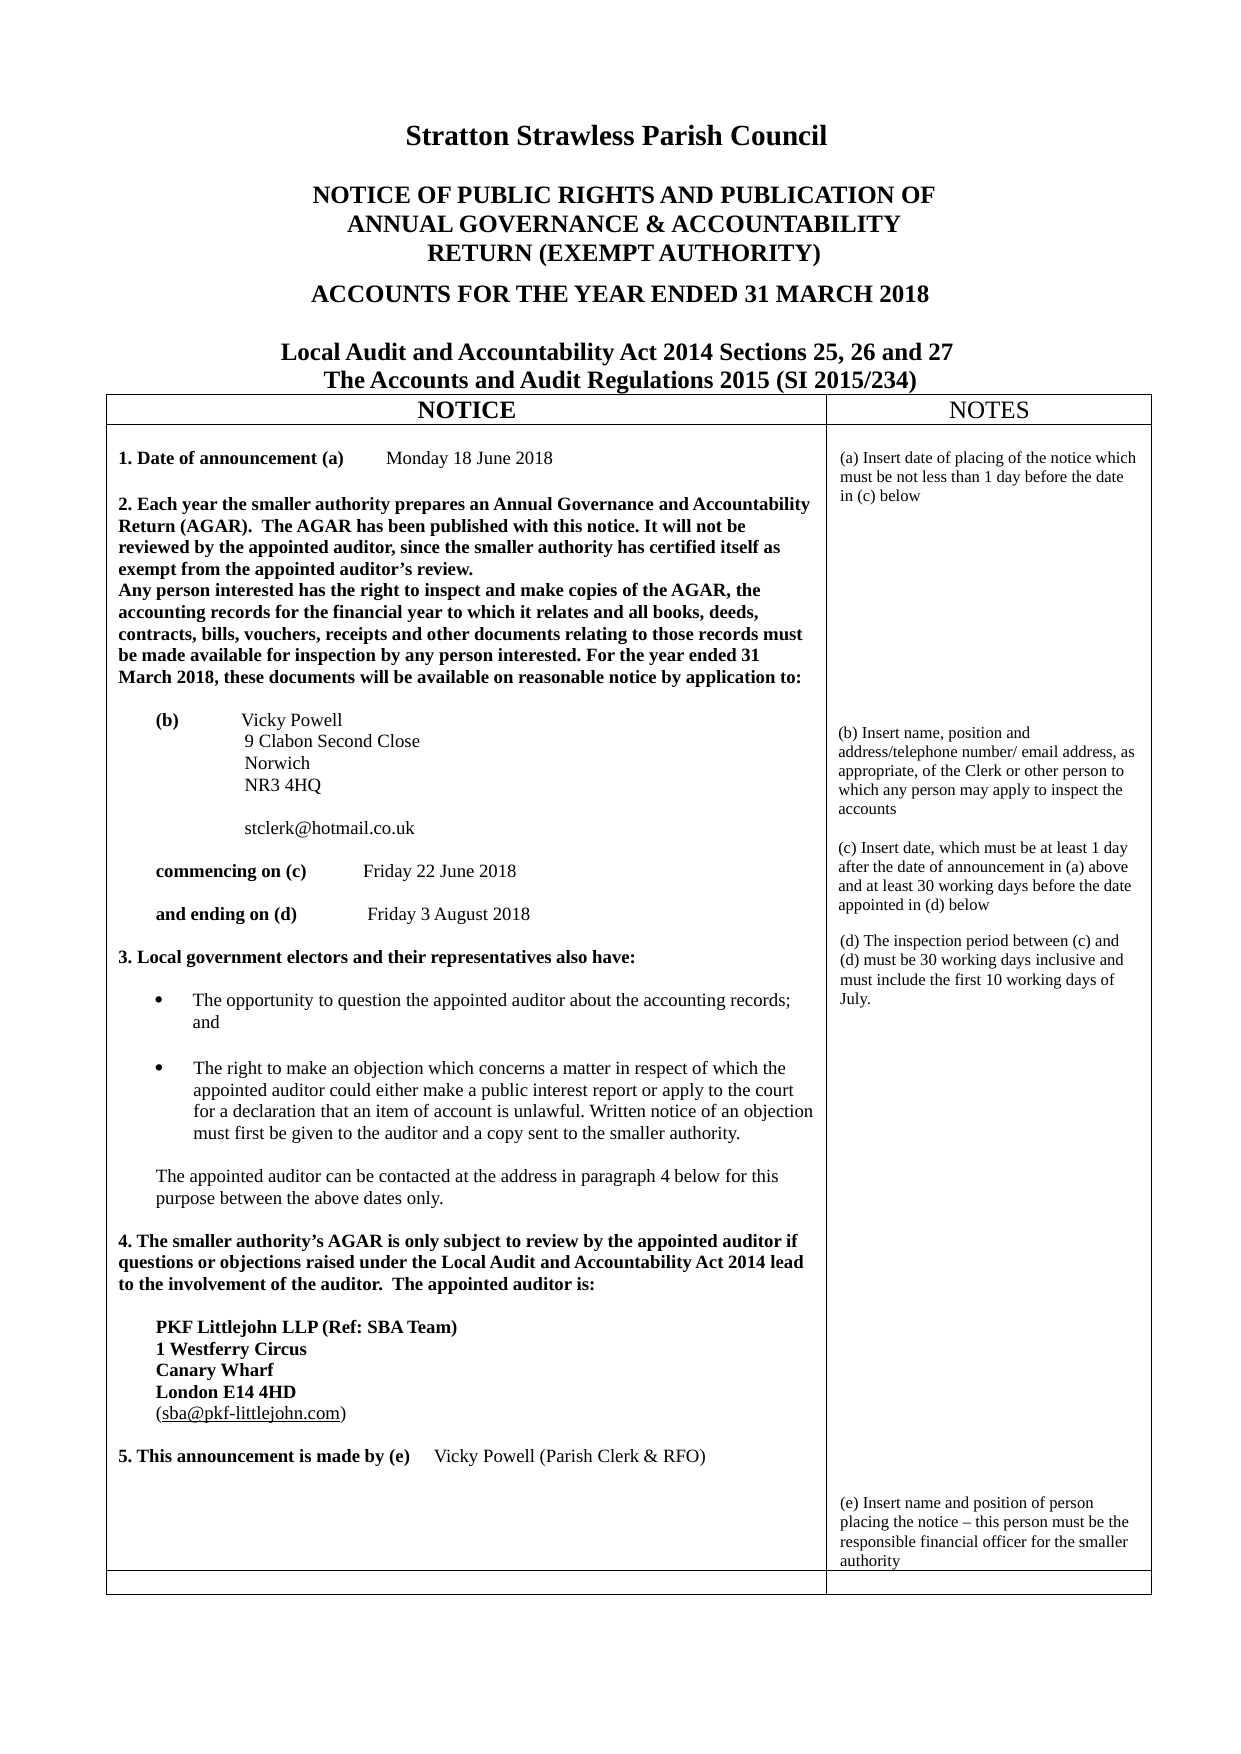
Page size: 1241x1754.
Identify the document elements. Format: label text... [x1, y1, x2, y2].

table_cell (a) Insert date of placing of the notice which must be not less than 1 day before the date in (c) below (b) Insert name, position and address/telephone number/ email address, as appropriate, of the Clerk or other person to which any person may apply to inspect the accounts (c) Insert date, which must be at least 1 day after the date of announcement in (a) above and at least 30 working days before the date appointed in (d) below (d) The inspection period between (c) and (d) must be 30 working days inclusive and must include the first 10 working days of July. (e) Insert name and position of person placing the notice – this person must be the responsible financial officer for the smaller authority [827, 425, 1151, 1570]
table_header NOTICE [107, 395, 826, 424]
text Stratton Strawless Parish Council [118, 118, 1122, 152]
table_cell 1. Date of announcement (a) Monday 18 June 2018 2. Each year the smaller authority prepares an Annual Governance and Accountability Return (AGAR). The AGAR has been published with this notice. It will not be reviewed by the appointed auditor, since the smaller authority has certified itself as exempt from the appointed auditor’s review. Any person interested has the right to inspect and make copies of the AGAR, the accounting records for the financial year to which it relates and all books, deeds, contracts, bills, vouchers, receipts and other documents relating to those records must be made available for inspection by any person interested. For the year ended 31 March 2018, these documents will be available on reasonable notice by application to: (b) Vicky Powell 9 Clabon Second Close Norwich NR3 4HQ stclerk@hotmail.co.uk commencing on (c) Friday 22 June 2018 and ending on (d) Friday 3 August 2018 3. Local government electors and their representatives also have: The opportunity to question the appointed auditor about the accounting records; and The right to make an objection which concerns a matter in respect of which the appointed auditor could either make a public interest report or apply to the court for a declaration that an item of account is unlawful. Written notice of an objection must first be given to the auditor and a copy sent to the smaller authority. The appointed auditor can be contacted at the address in paragraph 4 below for this purpose between the above dates only. 4. The smaller authority’s AGAR is only subject to review by the appointed auditor if questions or objections raised under the Local Audit and Accountability Act 2014 lead to the involvement of the auditor. The appointed auditor is: PKF Littlejohn LLP (Ref: SBA Team) 1 Westferry Circus Canary Wharf London E14 4HD (sba@pkf-littlejohn.com) 5. This announcement is made by (e) Vicky Powell (Parish Clerk & RFO) [107, 425, 826, 1570]
text Local Audit and Accountability Act 2014 Sections 25, 26 and 27 [118, 337, 1122, 365]
text ACCOUNTS FOR THE YEAR ENDED 31 MARCH 2018 [118, 279, 1122, 308]
text NOTICE OF PUBLIC RIGHTS AND PUBLICATION OF ANNUAL GOVERNANCE & ACCOUNTABILITY RETURN (EXEMPT AUTHORITY) [295, 180, 953, 267]
table_cell [107, 1571, 826, 1594]
table_header NOTES [827, 395, 1151, 424]
table_cell [827, 1571, 1151, 1594]
text The Accounts and Audit Regulations 2015 (SI 2015/234) [118, 365, 1122, 394]
